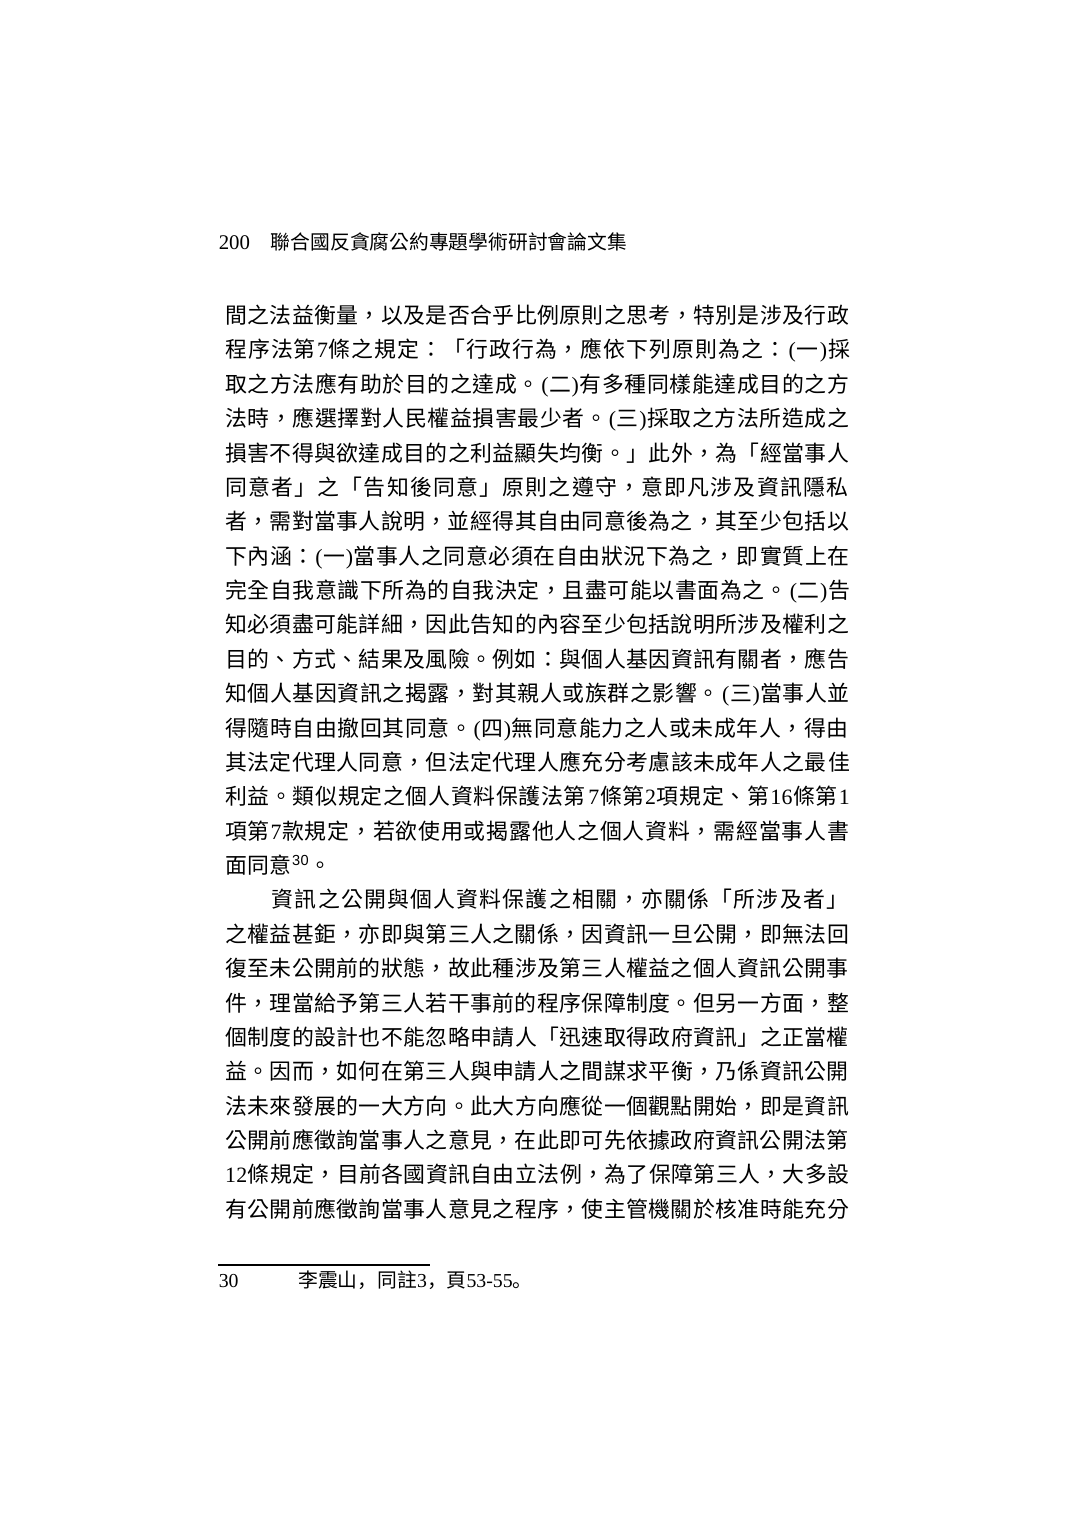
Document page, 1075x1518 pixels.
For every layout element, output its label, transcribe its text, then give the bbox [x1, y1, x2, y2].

text 間之法益衡量，以及是否合乎比例原則之思考，特別是涉及行政程序法第7條之規定：「行政行為，應依下列原則為之：(一)採取之方法應有助於目的之達成。(二)有多種同樣能達成目的之方法時，應選擇對人民權益損害最少者。(三)採取之方法所造成之損害不得與欲達成目的之利益顯失均衡。」此外，為「經當事人同意者」之「告知後同意」原則之遵守，意即凡涉及資訊隱私者，需對當事人說明，並經得其自由同意後為之，其至少包括以下內涵：(一)當事人之同意必須在自由狀況下為之，即實質上在完全自我意識下所為的自我決定，且盡可能以書面為之。(二)告知必須盡可能詳細，因此告知的內容至少包括說明所涉及權利之目的、方式、結果及風險。例如：與個人基因資訊有關者，應告知個人基因資訊之揭露，對其親人或族群之影響。(三)當事人並得隨時自由撤回其同意。(四)無同意能力之人或未成年人，得由其法定代理人同意，但法定代理人應充分考慮該未成年人之最佳利益。類似規定之個人資料保護法第7條第2項規定、第16條第1項第7款規定，若欲使用或揭露他人之個人資料，需經當事人書面同意。 [225, 295, 850, 880]
text 李震山，同註3，頁53-55。 [218, 1265, 856, 1293]
text 資訊之公開與個人資料保護之相關，亦關係「所涉及者」之權益甚鉅，亦即與第三人之關係，因資訊一旦公開，即無法回復至未公開前的狀態，故此種涉及第三人權益之個人資訊公開事件，理當給予第三人若干事前的程序保障制度。但另一方面，整個制度的設計也不能忽略申請人「迅速取得政府資訊」之正當權益。因而，如何在第三人與申請人之間謀求平衡，乃係資訊公開法未來發展的一大方向。此大方向應從一個觀點開始，即是資訊公開前應徵詢當事人之意見，在此即可先依據政府資訊公開法第12條規定，目前各國資訊自由立法例，為了保障第三人，大多設有公開前應徵詢當事人意見之程序，使主管機關於核准時能充分考量第三人之觀點。 [225, 880, 850, 1223]
